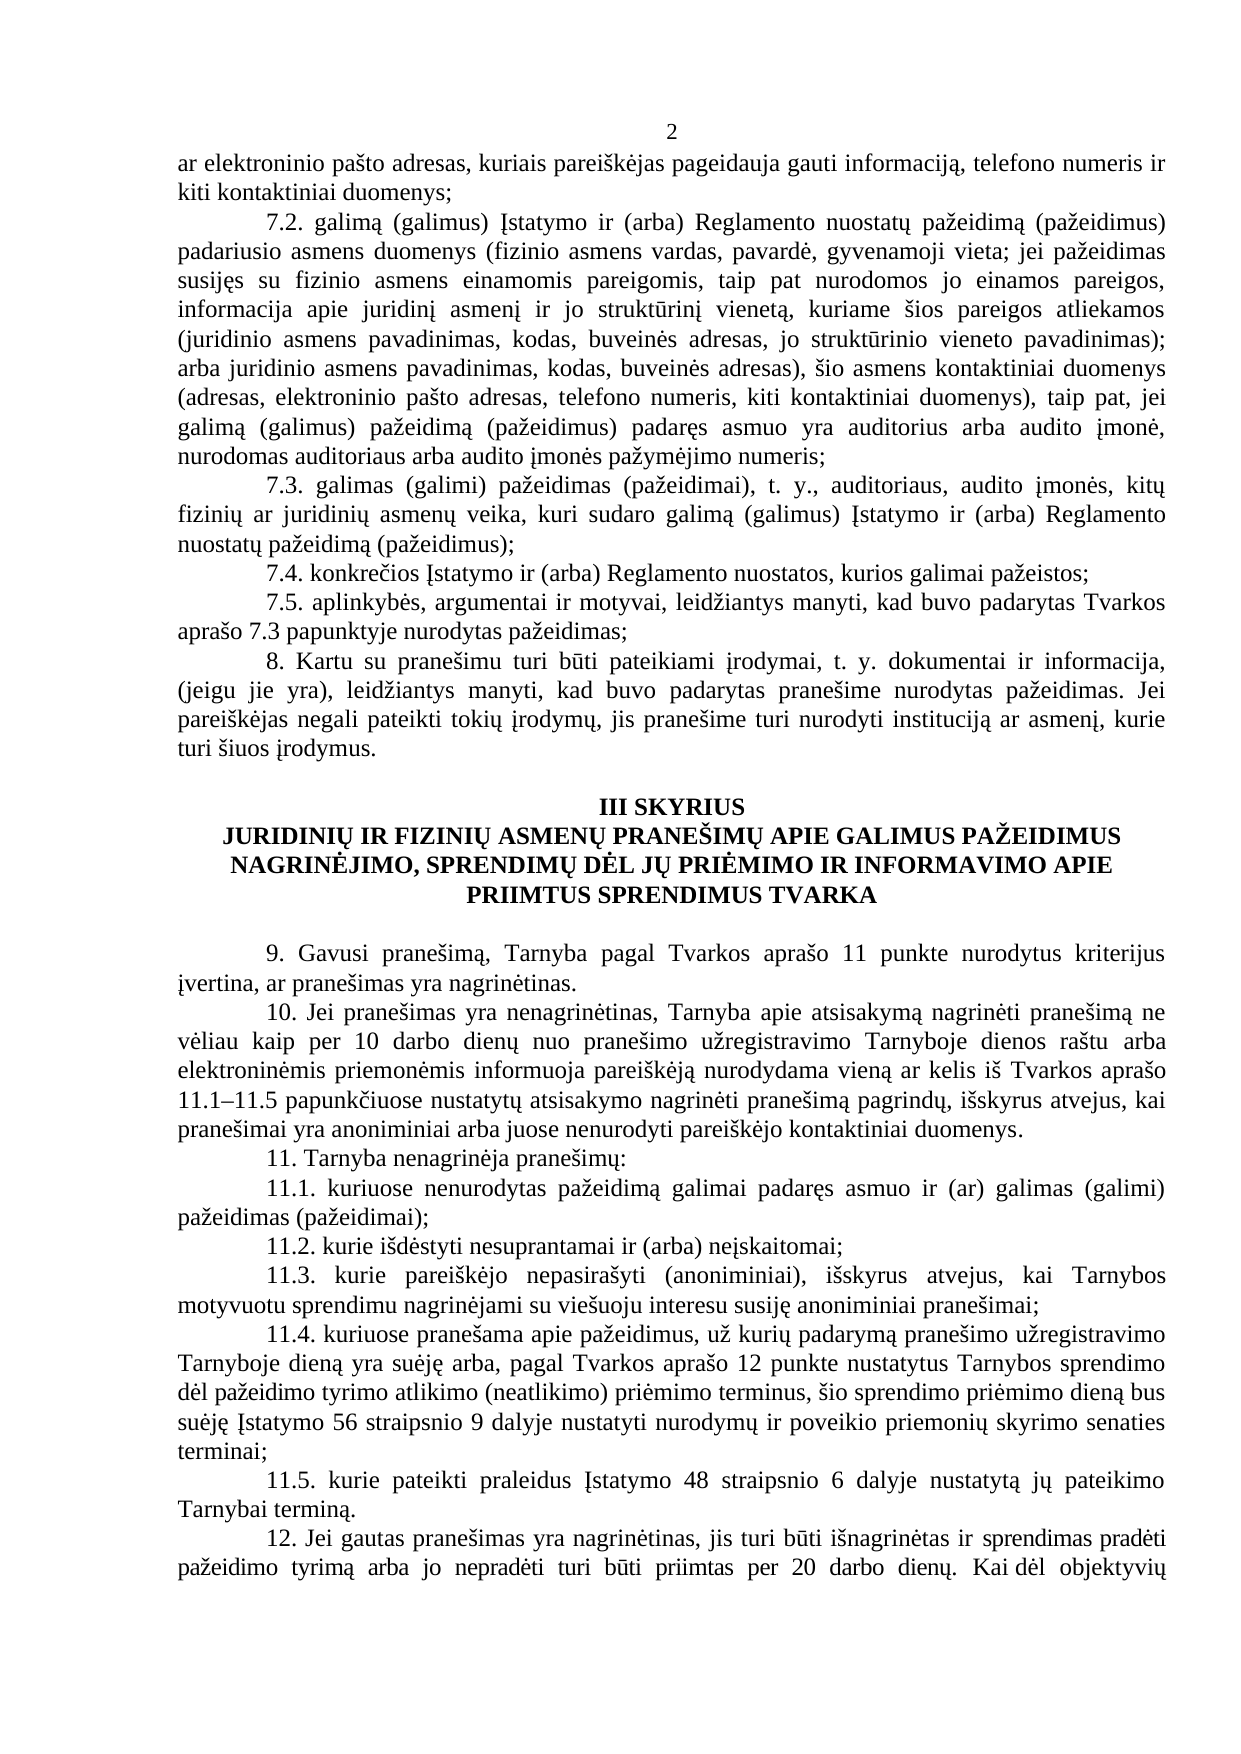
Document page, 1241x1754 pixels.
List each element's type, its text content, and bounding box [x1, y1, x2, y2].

text 11.3. kurie pareiškėjo nepasirašyti (anoniminiai), išskyrus atvejus, kai Tarnybos motyvuotu sprendimu nagrinėjami su viešuoju interesu susiję anoniminiai pranešimai; [177, 1260, 1166, 1318]
text 11.2. kurie išdėstyti nesuprantamai ir (arba) neįskaitomai; [177, 1231, 1166, 1260]
text 11. Tarnyba nenagrinėja pranešimų: [177, 1143, 1166, 1172]
text 12. Jei gautas pranešimas yra nagrinėtinas, jis turi būti išnagrinėtas ir sprendimas pradėti pažeidimo tyrimą arba jo nepradėti turi būti priimtas per 20 darbo dienų. Kai dėl objektyvių [177, 1523, 1166, 1581]
text 11.4. kuriuose pranešama apie pažeidimus, už kurių padarymą pranešimo užregistravimo Tarnyboje dieną yra suėję arba, pagal Tvarkos aprašo 12 punkte nustatytus Tarnybos sprendimo dėl pažeidimo tyrimo atlikimo (neatlikimo) priėmimo terminus, šio sprendimo priėmimo dieną bus suėję Įstatymo 56 straipsnio 9 dalyje nustatyti nurodymų ir poveikio priemonių skyrimo senaties terminai; [177, 1318, 1166, 1465]
text 8. Kartu su pranešimu turi būti pateikiami įrodymai, t. y. dokumentai ir informacija, (jeigu jie yra), leidžiantys manyti, kad buvo padarytas pranešime nurodytas pažeidimas. Jei pareiškėjas negali pateikti tokių įrodymų, jis pranešime turi nurodyti instituciją ar asmenį, kurie turi šiuos įrodymus. [177, 645, 1166, 762]
text 7.3. galimas (galimi) pažeidimas (pažeidimai), t. y., auditoriaus, audito įmonės, kitų fizinių ar juridinių asmenų veika, kuri sudaro galimą (galimus) Įstatymo ir (arba) Reglamento nuostatų pažeidimą (pažeidimus); [177, 469, 1166, 557]
text 7.4. konkrečios Įstatymo ir (arba) Reglamento nuostatos, kurios galimai pažeistos; [177, 557, 1166, 587]
text ar elektroninio pašto adresas, kuriais pareiškėjas pageidauja gauti informaciją, telefono numeris ir kiti kontaktiniai duomenys; [177, 148, 1166, 206]
text 11.1. kuriuose nenurodytas pažeidimą galimai padaręs asmuo ir (ar) galimas (galimi) pažeidimas (pažeidimai); [177, 1172, 1166, 1231]
text 11.5. kurie pateikti praleidus Įstatymo 48 straipsnio 6 dalyje nustatytą jų pateikimo Tarnybai terminą. [177, 1465, 1166, 1523]
text 7.5. aplinkybės, argumentai ir motyvai, leidžiantys manyti, kad buvo padarytas Tvarkos aprašo 7.3 papunktyje nurodytas pažeidimas; [177, 587, 1166, 645]
text 10. Jei pranešimas yra nenagrinėtinas, Tarnyba apie atsisakymą nagrinėti pranešimą ne vėliau kaip per 10 darbo dienų nuo pranešimo užregistravimo Tarnyboje dienos raštu arba elektroninėmis priemonėmis informuoja pareiškėją nurodydama vieną ar kelis iš Tvarkos aprašo 11.1–11.5 papunkčiuose nustatytų atsisakymo nagrinėti pranešimą pagrindų, išskyrus atvejus, kai pranešimai yra anoniminiai arba juose nenurodyti pareiškėjo kontaktiniai duomenys. [177, 996, 1166, 1143]
text 9. Gavusi pranešimą, Tarnyba pagal Tvarkos aprašo 11 punkte nurodytus kriterijus įvertina, ar pranešimas yra nagrinėtinas. [177, 938, 1166, 996]
text juridinių ir fizinių ASMENŲ PRANEŠIMŲ APIE GALIMUS PAŽEIDIMUS NAGRINĖJIMO, SPRENDIMŲ DĖL JŲ PRIĖMIMO IR INFORMAVIMO APIE PRIIMTUS SPRENDIMUS TVARKA [177, 821, 1166, 909]
text 7.2. galimą (galimus) Įstatymo ir (arba) Reglamento nuostatų pažeidimą (pažeidimus) padariusio asmens duomenys (fizinio asmens vardas, pavardė, gyvenamoji vieta; jei pažeidimas susijęs su fizinio asmens einamomis pareigomis, taip pat nurodomos jo einamos pareigos, informacija apie juridinį asmenį ir jo struktūrinį vienetą, kuriame šios pareigos atliekamos (juridinio asmens pavadinimas, kodas, buveinės adresas, jo struktūrinio vieneto pavadinimas); arba juridinio asmens pavadinimas, kodas, buveinės adresas), šio asmens kontaktiniai duomenys (adresas, elektroninio pašto adresas, telefono numeris, kiti kontaktiniai duomenys), taip pat, jei galimą (galimus) pažeidimą (pažeidimus) padaręs asmuo yra auditorius arba audito įmonė, nurodomas auditoriaus arba audito įmonės pažymėjimo numeris; [177, 206, 1166, 469]
text III skyrius [177, 792, 1166, 821]
